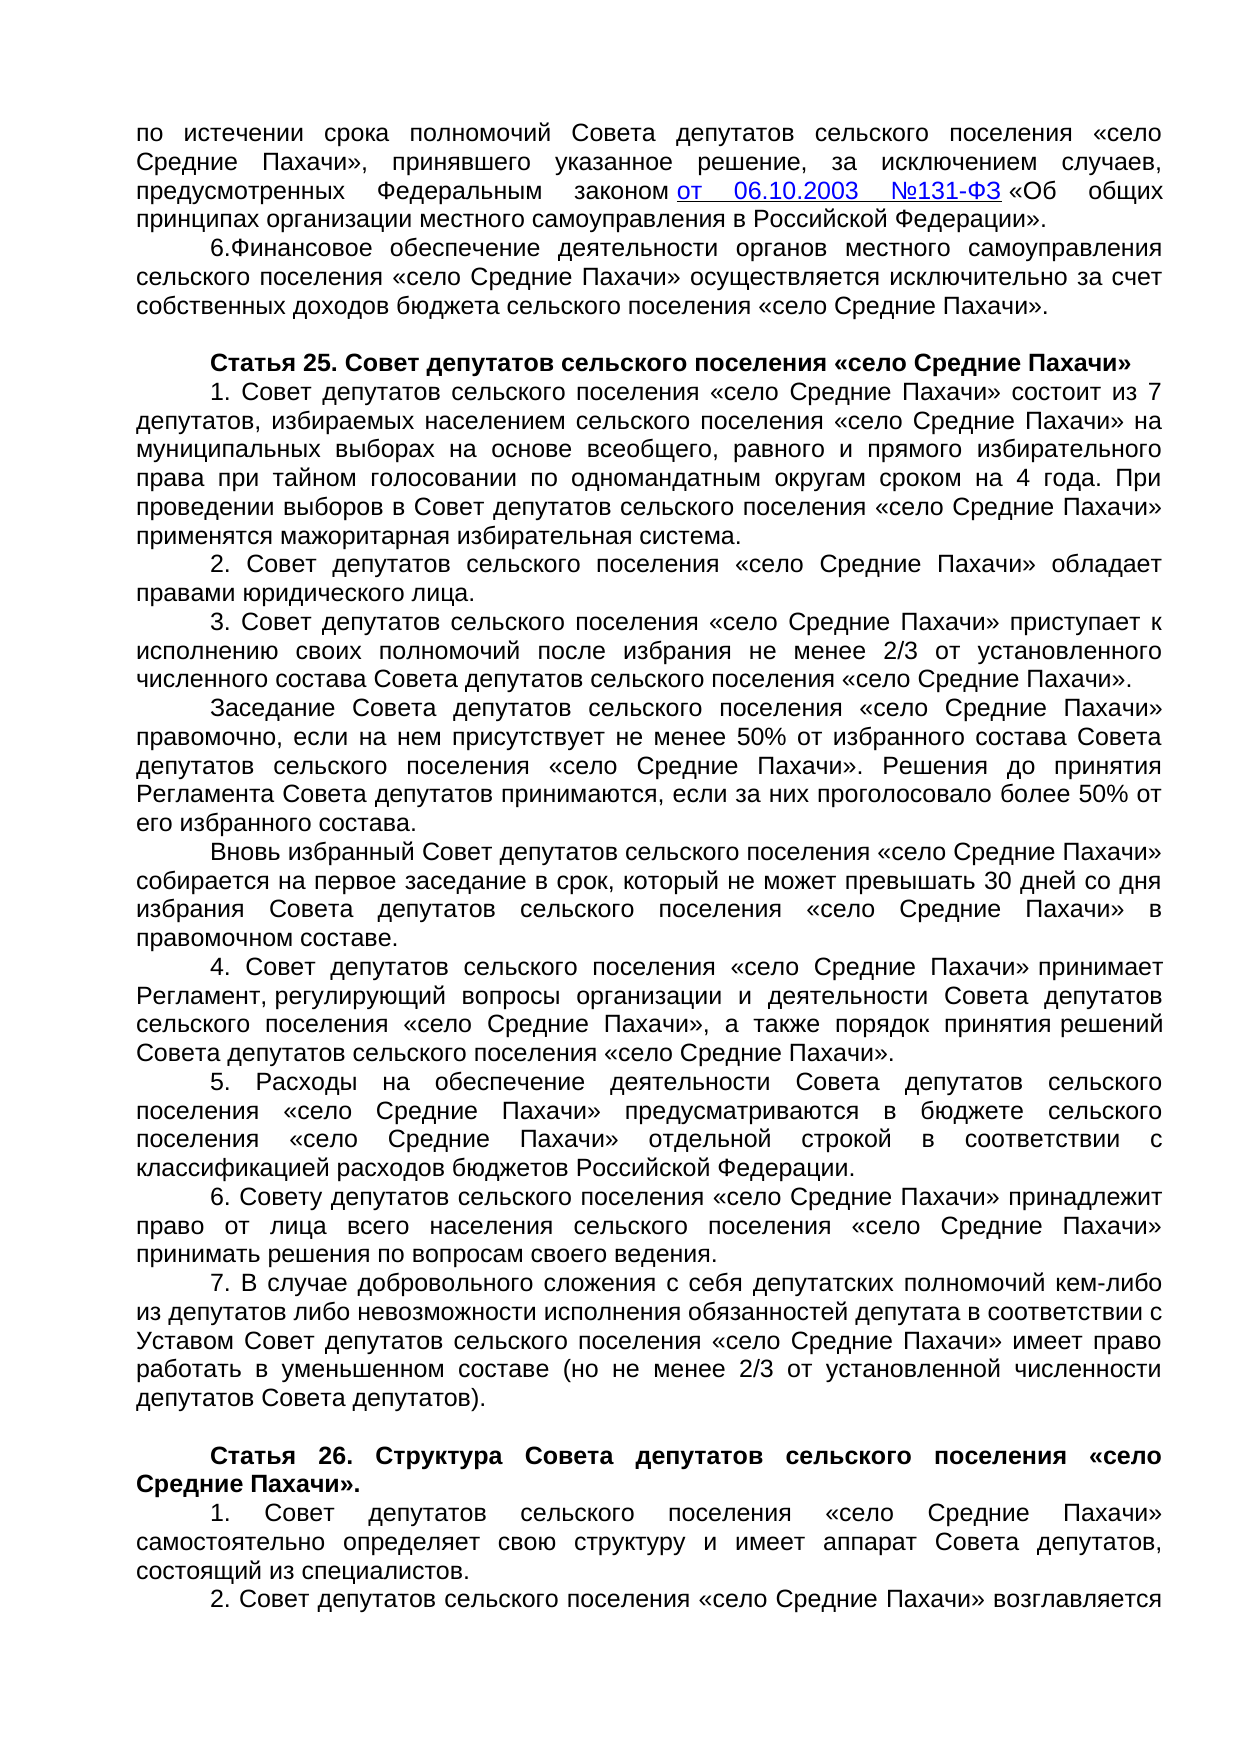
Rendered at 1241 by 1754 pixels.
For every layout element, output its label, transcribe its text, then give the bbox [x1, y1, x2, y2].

text Вновь избранный Совет депутатов сельского поселения «село Средние Пахачи» собирается на первое заседание в срок, который не может превышать 30 дней со дня избрания Совета депутатов сельского поселения «село Средние Пахачи» в правомочном составе. [136, 837, 1163, 952]
text 2. Совет депутатов сельского поселения «село Средние Пахачи» обладает правами юридического лица. [136, 549, 1163, 607]
text Статья 25. Совет депутатов сельского поселения «село Средние Пахачи» [136, 348, 1163, 377]
text Статья 26. Структура Совета депутатов сельского поселения «село Средние Пахачи». [136, 1441, 1163, 1498]
text 4. Совет депутатов сельского поселения «село Средние Пахачи» принимает Регламент, регулирующий вопросы организации и деятельности Совета депутатов сельского поселения «село Средние Пахачи», а также порядок принятия решений Совета депутатов сельского поселения «село Средние Пахачи». [136, 952, 1163, 1067]
text 6.Финансовое обеспечение деятельности органов местного самоуправления сельского поселения «село Средние Пахачи» осуществляется исключительно за счет собственных доходов бюджета сельского поселения «село Средние Пахачи». [136, 233, 1163, 319]
text 6. Совету депутатов сельского поселения «село Средние Пахачи» принадлежит право от лица всего населения сельского поселения «село Средние Пахачи» принимать решения по вопросам своего ведения. [136, 1182, 1163, 1268]
text 3. Совет депутатов сельского поселения «село Средние Пахачи» приступает к исполнению своих полномочий после избрания не менее 2/3 от установленного численного состава Совета депутатов сельского поселения «село Средние Пахачи». [136, 607, 1163, 693]
text 1. Совет депутатов сельского поселения «село Средние Пахачи» состоит из 7 депутатов, избираемых населением сельского поселения «село Средние Пахачи» на муниципальных выборах на основе всеобщего, равного и прямого избирательного права при тайном голосовании по одномандатным округам сроком на 4 года. При проведении выборов в Совет депутатов сельского поселения «село Средние Пахачи» применятся мажоритарная избирательная система. [136, 377, 1163, 549]
text 1. Совет депутатов сельского поселения «село Средние Пахачи» самостоятельно определяет свою структуру и имеет аппарат Совета депутатов, состоящий из специалистов. [136, 1498, 1163, 1584]
text 7. В случае добровольного сложения с себя депутатских полномочий кем-либо из депутатов либо невозможности исполнения обязанностей депутата в соответствии с Уставом Совет депутатов сельского поселения «село Средние Пахачи» имеет право работать в уменьшенном составе (но не менее 2/3 от установленной численности депутатов Совета депутатов). [136, 1268, 1163, 1412]
text 2. Совет депутатов сельского поселения «село Средние Пахачи» возглавляется [136, 1584, 1163, 1613]
text по истечении срока полномочий Совета депутатов сельского поселения «село Средние Пахачи», принявшего указанное решение, за исключением случаев, предусмотренных Федеральным законом от 06.10.2003 №131-ФЗ «Об общих принципах организации местного самоуправления в Российской Федерации». [136, 118, 1163, 233]
text Заседание Совета депутатов сельского поселения «село Средние Пахачи» правомочно, если на нем присутствует не менее 50% от избранного состава Совета депутатов сельского поселения «село Средние Пахачи». Решения до принятия Регламента Совета депутатов принимаются, если за них проголосовало более 50% от его избранного состава. [136, 693, 1163, 837]
text 5. Расходы на обеспечение деятельности Совета депутатов сельского поселения «село Средние Пахачи» предусматриваются в бюджете сельского поселения «село Средние Пахачи» отдельной строкой в соответствии с классификацией расходов бюджетов Российской Федерации. [136, 1067, 1163, 1182]
